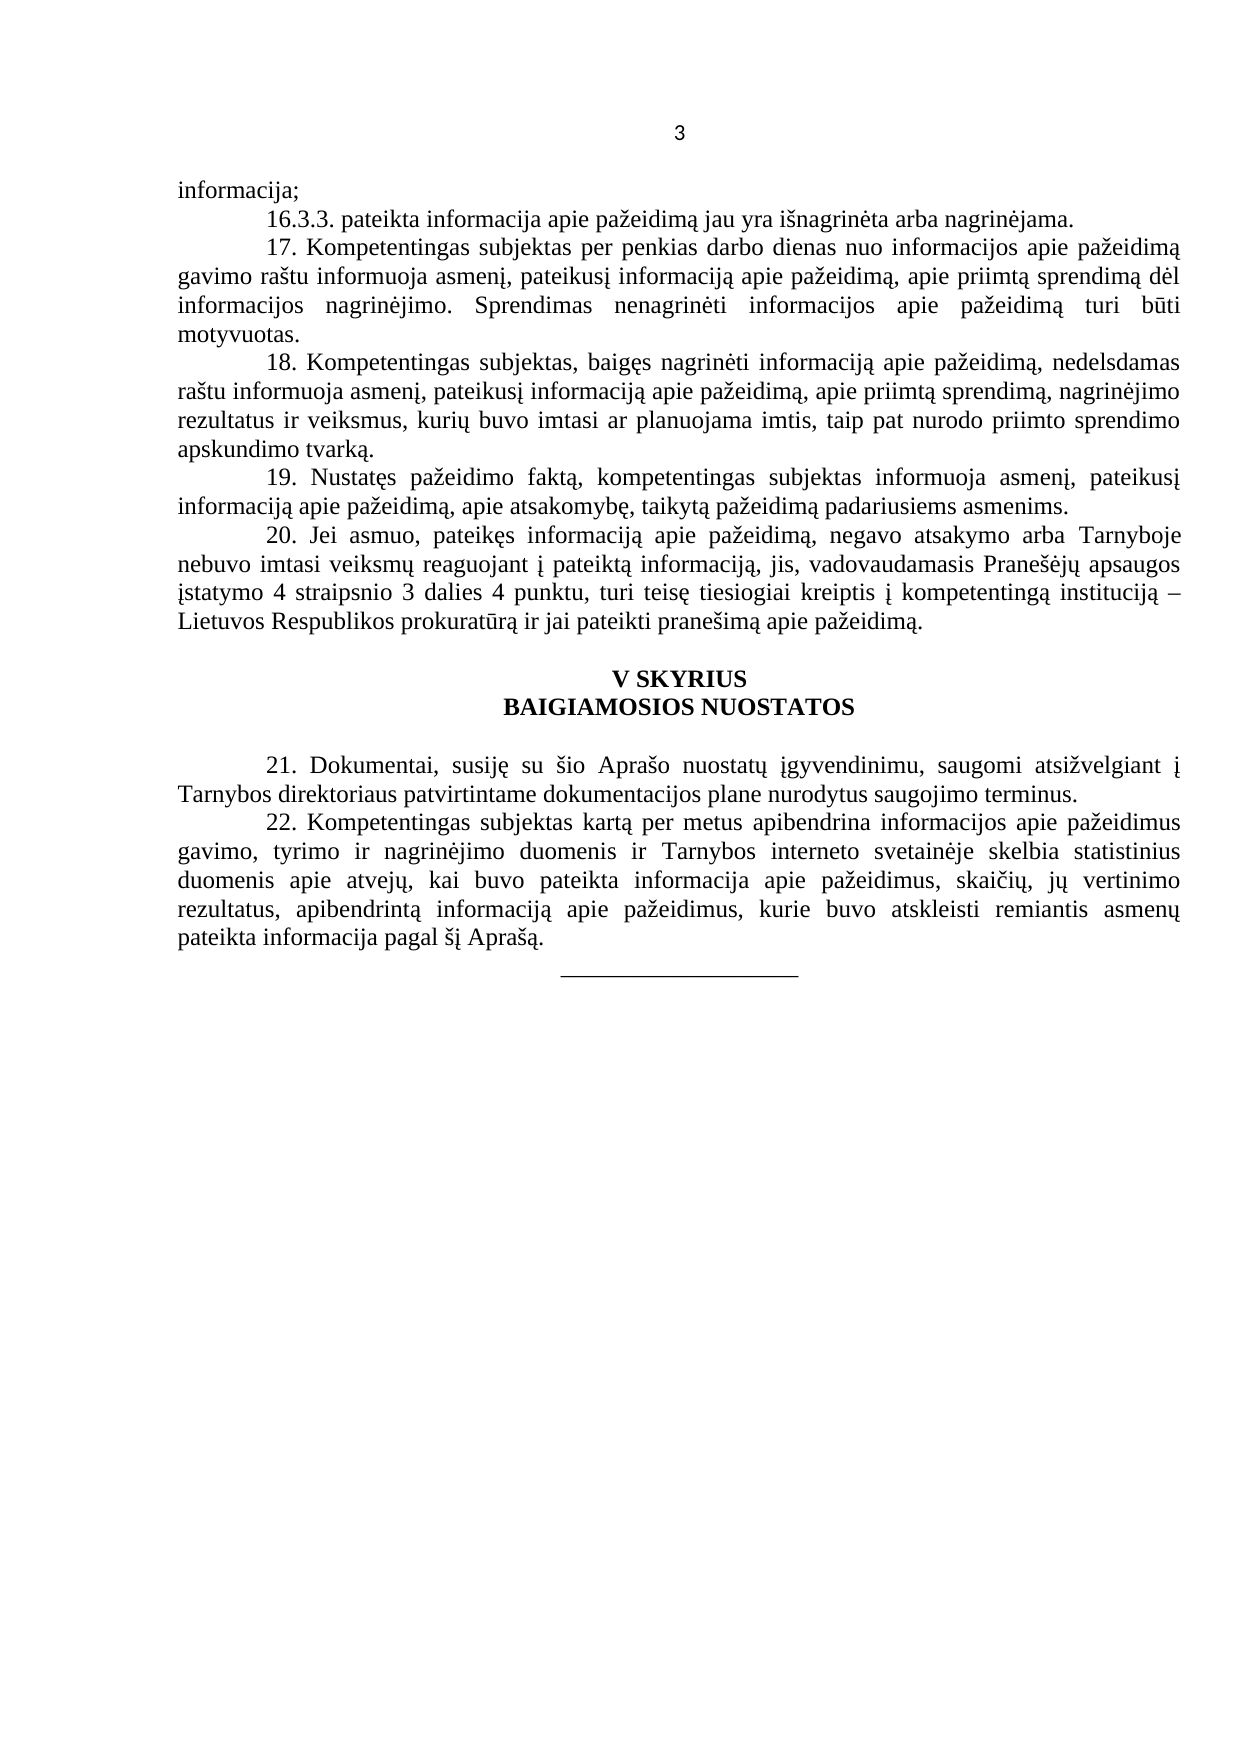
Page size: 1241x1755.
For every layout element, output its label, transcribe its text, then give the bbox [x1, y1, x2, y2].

text informacija; [177, 175, 1181, 204]
text 22. Kompetentingas subjektas kartą per metus apibendrina informacijos apie pažeidimus gavimo, tyrimo ir nagrinėjimo duomenis ir Tarnybos interneto svetainėje skelbia statistinius duomenis apie atvejų, kai buvo pateikta informacija apie pažeidimus, skaičių, jų vertinimo rezultatus, apibendrintą informaciją apie pažeidimus, kurie buvo atskleisti remiantis asmenų pateikta informacija pagal šį Aprašą. [177, 807, 1181, 951]
text 20. Jei asmuo, pateikęs informaciją apie pažeidimą, negavo atsakymo arba Tarnyboje nebuvo imtasi veiksmų reaguojant į pateiktą informaciją, jis, vadovaudamasis Pranešėjų apsaugos įstatymo 4 straipsnio 3 dalies 4 punktu, turi teisę tiesiogiai kreiptis į kompetentingą instituciją – Lietuvos Respublikos prokuratūrą ir jai pateikti pranešimą apie pažeidimą. [177, 520, 1181, 635]
text 21. Dokumentai, susiję su šio Aprašo nuostatų įgyvendinimu, saugomi atsižvelgiant į Tarnybos direktoriaus patvirtintame dokumentacijos plane nurodytus saugojimo terminus. [177, 750, 1181, 807]
text 17. Kompetentingas subjektas per penkias darbo dienas nuo informacijos apie pažeidimą gavimo raštu informuoja asmenį, pateikusį informaciją apie pažeidimą, apie priimtą sprendimą dėl informacijos nagrinėjimo. Sprendimas nenagrinėti informacijos apie pažeidimą turi būti motyvuotas. [177, 232, 1181, 347]
text 18. Kompetentingas subjektas, baigęs nagrinėti informaciją apie pažeidimą, nedelsdamas raštu informuoja asmenį, pateikusį informaciją apie pažeidimą, apie priimtą sprendimą, nagrinėjimo rezultatus ir veiksmus, kurių buvo imtasi ar planuojama imtis, taip pat nurodo priimto sprendimo apskundimo tvarką. [177, 347, 1181, 462]
text 16.3.3. pateikta informacija apie pažeidimą jau yra išnagrinėta arba nagrinėjama. [177, 204, 1181, 232]
text V SKYRIUS [177, 664, 1181, 692]
text ___________________ [177, 951, 1181, 980]
text 19. Nustatęs pažeidimo faktą, kompetentingas subjektas informuoja asmenį, pateikusį informaciją apie pažeidimą, apie atsakomybę, taikytą pažeidimą padariusiems asmenims. [177, 462, 1181, 520]
text BAIGIAMOSIOS NUOSTATOS [177, 692, 1181, 721]
